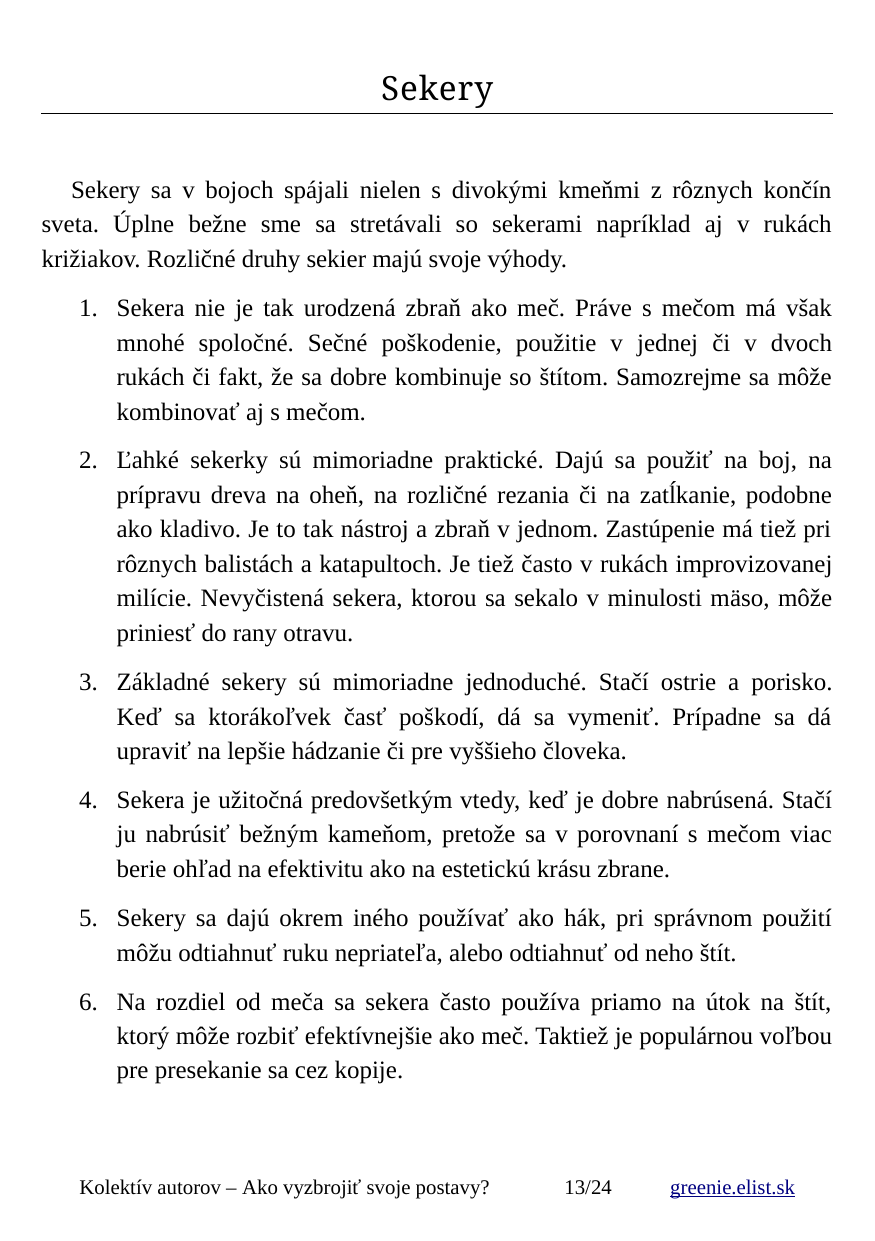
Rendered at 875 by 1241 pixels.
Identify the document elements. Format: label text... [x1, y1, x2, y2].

list Ľahké sekerky sú mimoriadne praktické. Dajú sa použiť na boj, na prípravu dreva na oheň, na rozličné rezania či na zatĺkanie, podobne ako kladivo. Je to tak nástroj a zbraň v jednom. Zastúpenie má tiež pri rôznych balistách a katapultoch. Je tiež často v rukách improvizovanej milície. Nevyčistená sekera, ktorou sa sekalo v minulosti mäso, môže priniesť do rany otravu. [79, 446, 833, 647]
list Sekera nie je tak urodzená zbraň ako meč. Práve s mečom má však mnohé spoločné. Sečné poškodenie, použitie v jednej či v dvoch rukách či fakt, že sa dobre kombinuje so štítom. Samozrejme sa môže kombinovať aj s mečom. [79, 293, 833, 425]
list Na rozdiel od meča sa sekera často používa priamo na útok na štít, ktorý môže rozbiť efektívnejšie ako meč. Taktiež je populárnou voľbou pre presekanie sa cez kopije. [79, 987, 833, 1084]
list Sekery sa dajú okrem iného používať ako hák, pri správnom použití môžu odtiahnuť ruku nepriateľa, alebo odtiahnuť od neho štít. [79, 903, 833, 966]
subtitle Sekery [41, 62, 833, 113]
list Základné sekery sú mimoriadne jednoduché. Stačí ostrie a porisko. Keď sa ktorákoľvek časť poškodí, dá sa vymeniť. Prípadne sa dá upraviť na lepšie hádzanie či pre vyššieho človeka. [79, 667, 833, 765]
list Sekera je užitočná predovšetkým vtedy, keď je dobre nabrúsená. Stačí ju nabrúsiť bežným kameňom, pretože sa v porovnaní s mečom viac berie ohľad na efektivitu ako na estetickú krásu zbrane. [79, 785, 833, 883]
text Sekery sa v bojoch spájali nielen s divokými kmeňmi z rôznych končín sveta. Úplne bežne sme sa stretávali so sekerami napríklad aj v rukách križiakov. Rozličné druhy sekier majú svoje výhody. [41, 175, 833, 273]
